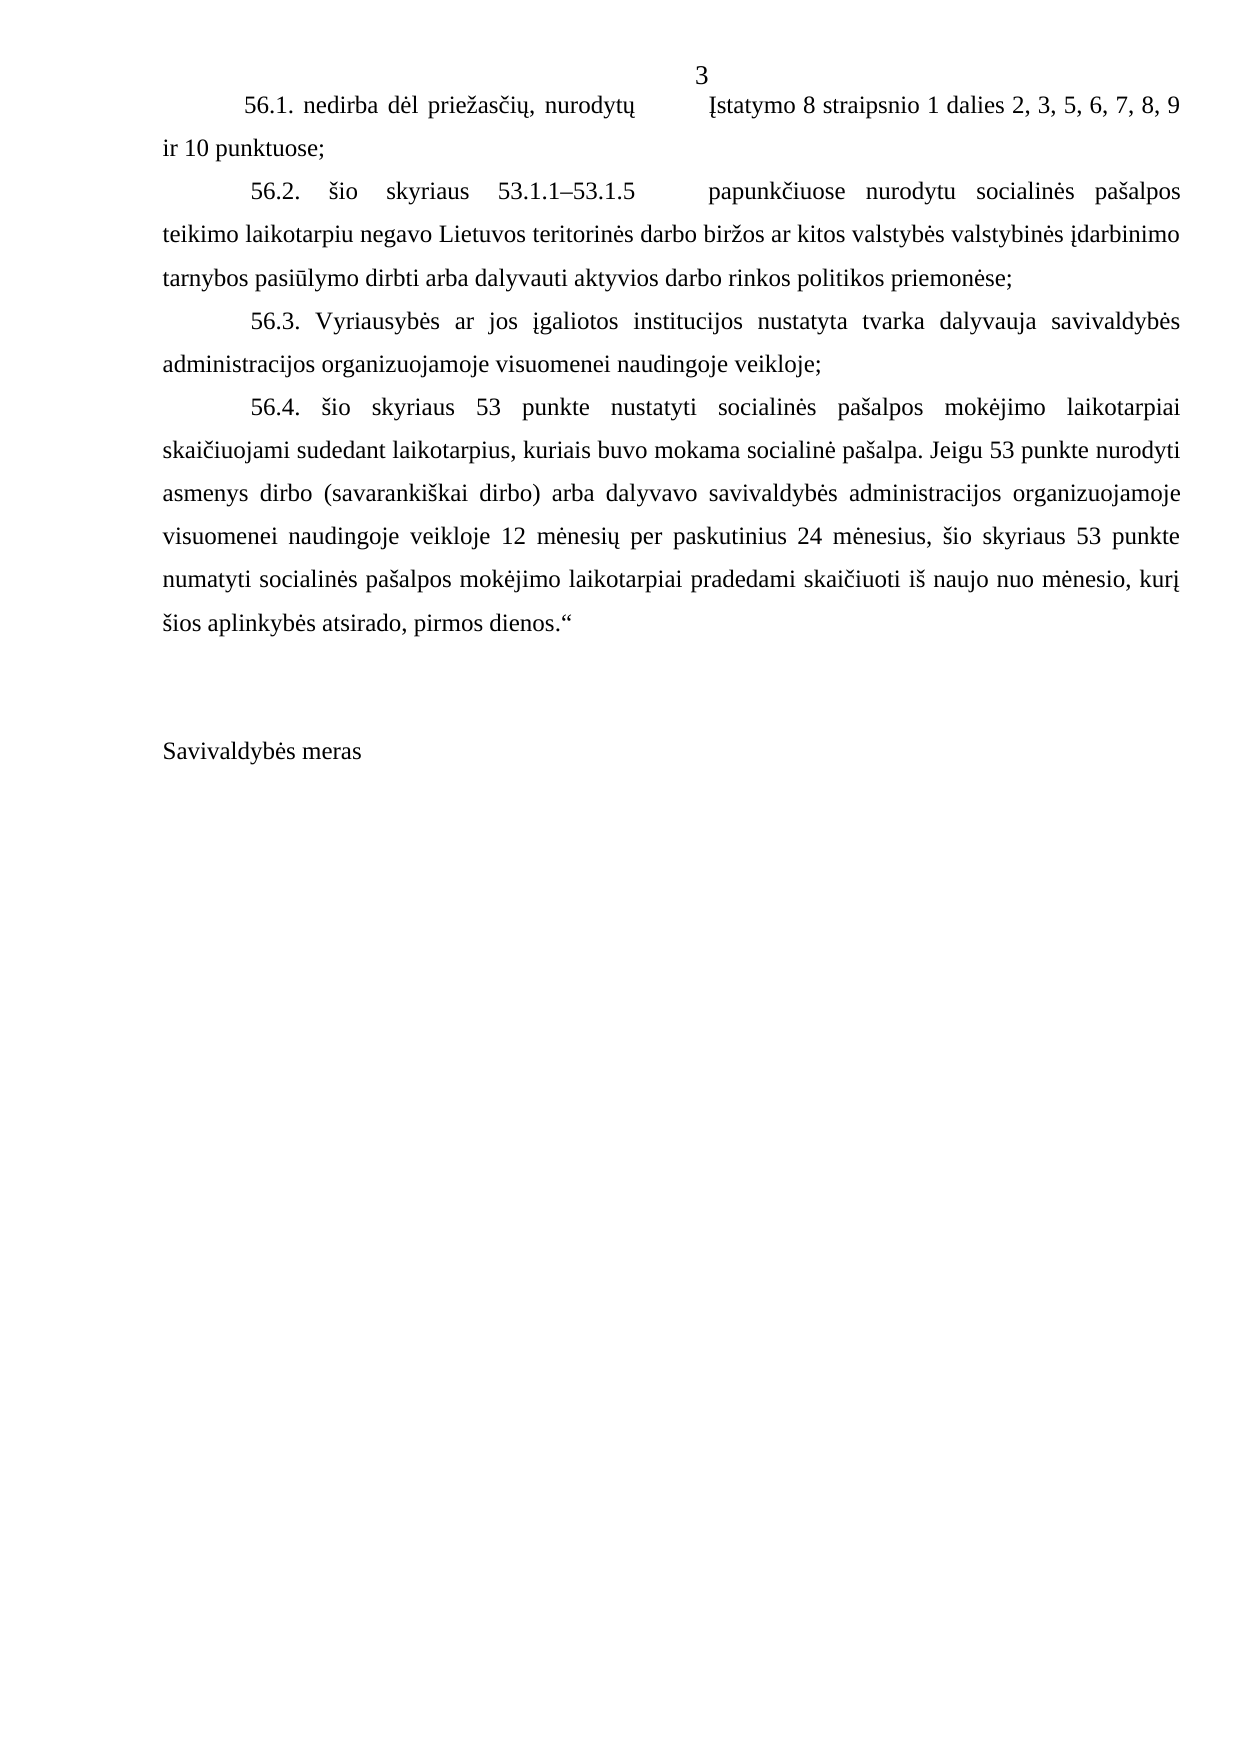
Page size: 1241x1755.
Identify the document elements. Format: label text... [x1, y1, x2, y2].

text 56.2. šio skyriaus 53.1.1–53.1.5 papunkčiuose nurodytu socialinės pašalpos teikimo laikotarpiu negavo Lietuvos teritorinės darbo biržos ar kitos valstybės valstybinės įdarbinimo tarnybos pasiūlymo dirbti arba dalyvauti aktyvios darbo rinkos politikos priemonėse; [162, 176, 1181, 291]
text 56.3. Vyriausybės ar jos įgaliotos institucijos nustatyta tvarka dalyvauja savivaldybės administracijos organizuojamoje visuomenei naudingoje veikloje; [162, 306, 1181, 378]
text 56.4. šio skyriaus 53 punkte nustatyti socialinės pašalpos mokėjimo laikotarpiai skaičiuojami sudedant laikotarpius, kuriais buvo mokama socialinė pašalpa. Jeigu 53 punkte nurodyti asmenys dirbo (savarankiškai dirbo) arba dalyvavo savivaldybės administracijos organizuojamoje visuomenei naudingoje veikloje 12 mėnesių per paskutinius 24 mėnesius, šio skyriaus 53 punkte numatyti socialinės pašalpos mokėjimo laikotarpiai pradedami skaičiuoti iš naujo nuo mėnesio, kurį šios aplinkybės atsirado, pirmos dienos.“ [162, 392, 1181, 636]
text 56.1. nedirba dėl priežasčių, nurodytų Įstatymo 8 straipsnio 1 dalies 2, 3, 5, 6, 7, 8, 9 ir 10 punktuose; [162, 90, 636, 162]
text 56.1. nedirba dėl priežasčių, nurodytų Įstatymo 8 straipsnio 1 dalies 2, 3, 5, 6, 7, 8, 9 ir 10 punktuose; [708, 90, 1181, 162]
text Savivaldybės meras [162, 736, 1181, 765]
